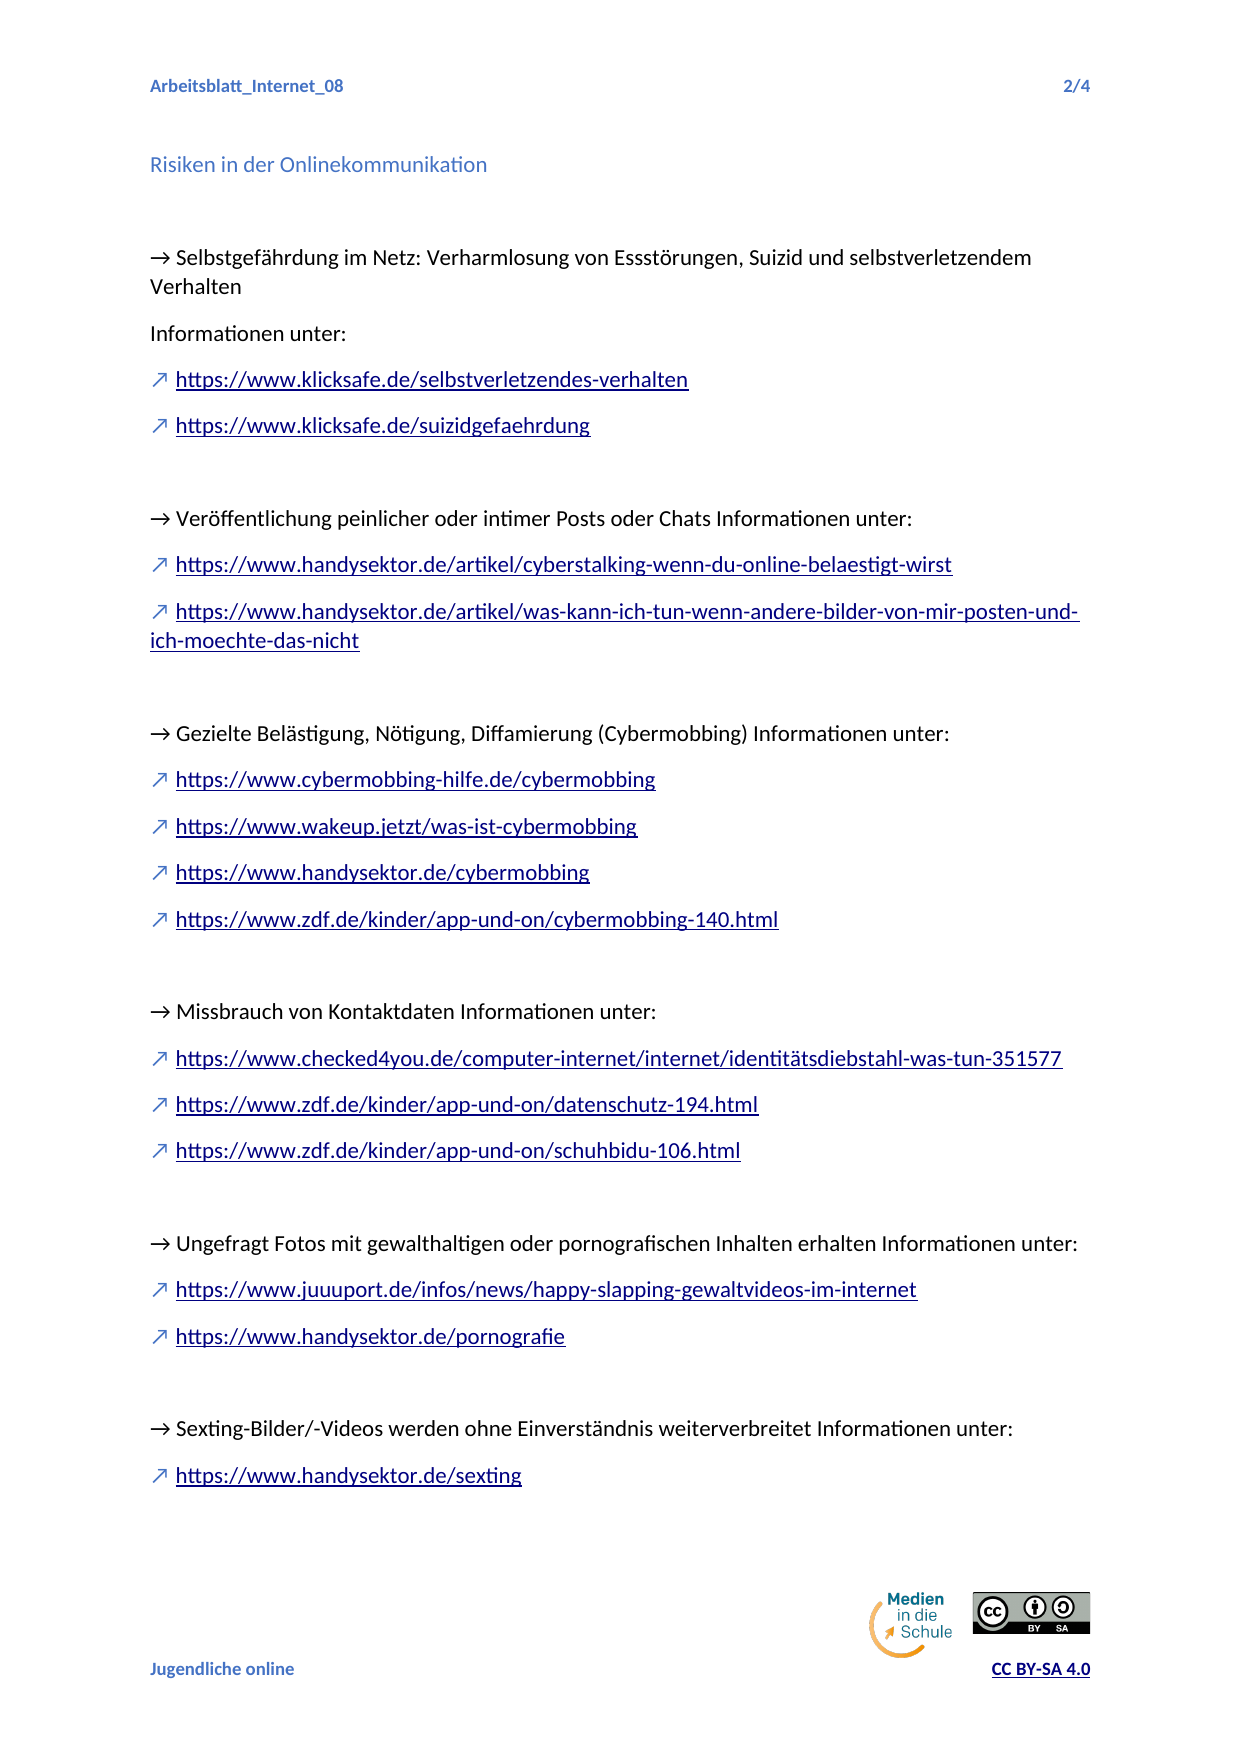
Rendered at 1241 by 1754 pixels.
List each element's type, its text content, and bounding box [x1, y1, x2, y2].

text → Veröffentlichung peinlicher oder intimer Posts oder Chats Informationen unter: [150, 504, 1090, 532]
text → Ungefragt Fotos mit gewalthaltigen oder pornografischen Inhalten erhalten Informationen unter: [150, 1229, 1090, 1257]
text → Gezielte Belästigung, Nötigung, Diffamierung (Cybermobbing) Informationen unter: [150, 719, 1090, 747]
text ↗ https://www.checked4you.de/computer-internet/internet/identitätsdiebstahl-was-tun-351577 [150, 1044, 1090, 1072]
text → Selbstgefährdung im Netz: Verharmlosung von Essstörungen, Suizid und selbstverletzendem Verhalten [150, 243, 1090, 300]
text ↗ https://www.klicksafe.de/suizidgefaehrdung [150, 411, 1090, 439]
text ↗ https://www.zdf.de/kinder/app-und-on/schuhbidu-106.html [150, 1136, 1090, 1164]
text ↗ https://www.handysektor.de/artikel/cyberstalking-wenn-du-online-belaestigt-wirst [150, 551, 1090, 578]
text Risiken in der Onlinekommunikation [150, 150, 1090, 178]
text ↗ https://www.wakeup.jetzt/was-ist-cybermobbing [150, 812, 1090, 840]
text ↗ https://www.juuuport.de/infos/news/happy-slapping-gewaltvideos-im-internet [150, 1276, 1090, 1303]
text → Sexting-Bilder/-Videos werden ohne Einverständnis weiterverbreitet Informationen unter: [150, 1414, 1090, 1443]
text → Missbrauch von Kontaktdaten Informationen unter: [150, 997, 1090, 1025]
text ↗ https://www.klicksafe.de/selbstverletzendes-verhalten [150, 365, 1090, 393]
text ↗ https://www.handysektor.de/pornografie [150, 1322, 1090, 1350]
text ↗ https://www.cybermobbing-hilfe.de/cybermobbing [150, 766, 1090, 794]
text ↗ https://www.handysektor.de/sexting [150, 1461, 1090, 1489]
text ↗ https://www.handysektor.de/cybermobbing [150, 858, 1090, 886]
text ↗ https://www.zdf.de/kinder/app-und-on/cybermobbing-140.html [150, 905, 1090, 933]
text ↗ https://www.handysektor.de/artikel/was-kann-ich-tun-wenn-andere-bilder-von-mir-posten-und-ich-moechte-das-nicht [150, 597, 1090, 654]
text ↗ https://www.zdf.de/kinder/app-und-on/datenschutz-194.html [150, 1090, 1090, 1118]
text Informationen unter: [150, 319, 1090, 347]
